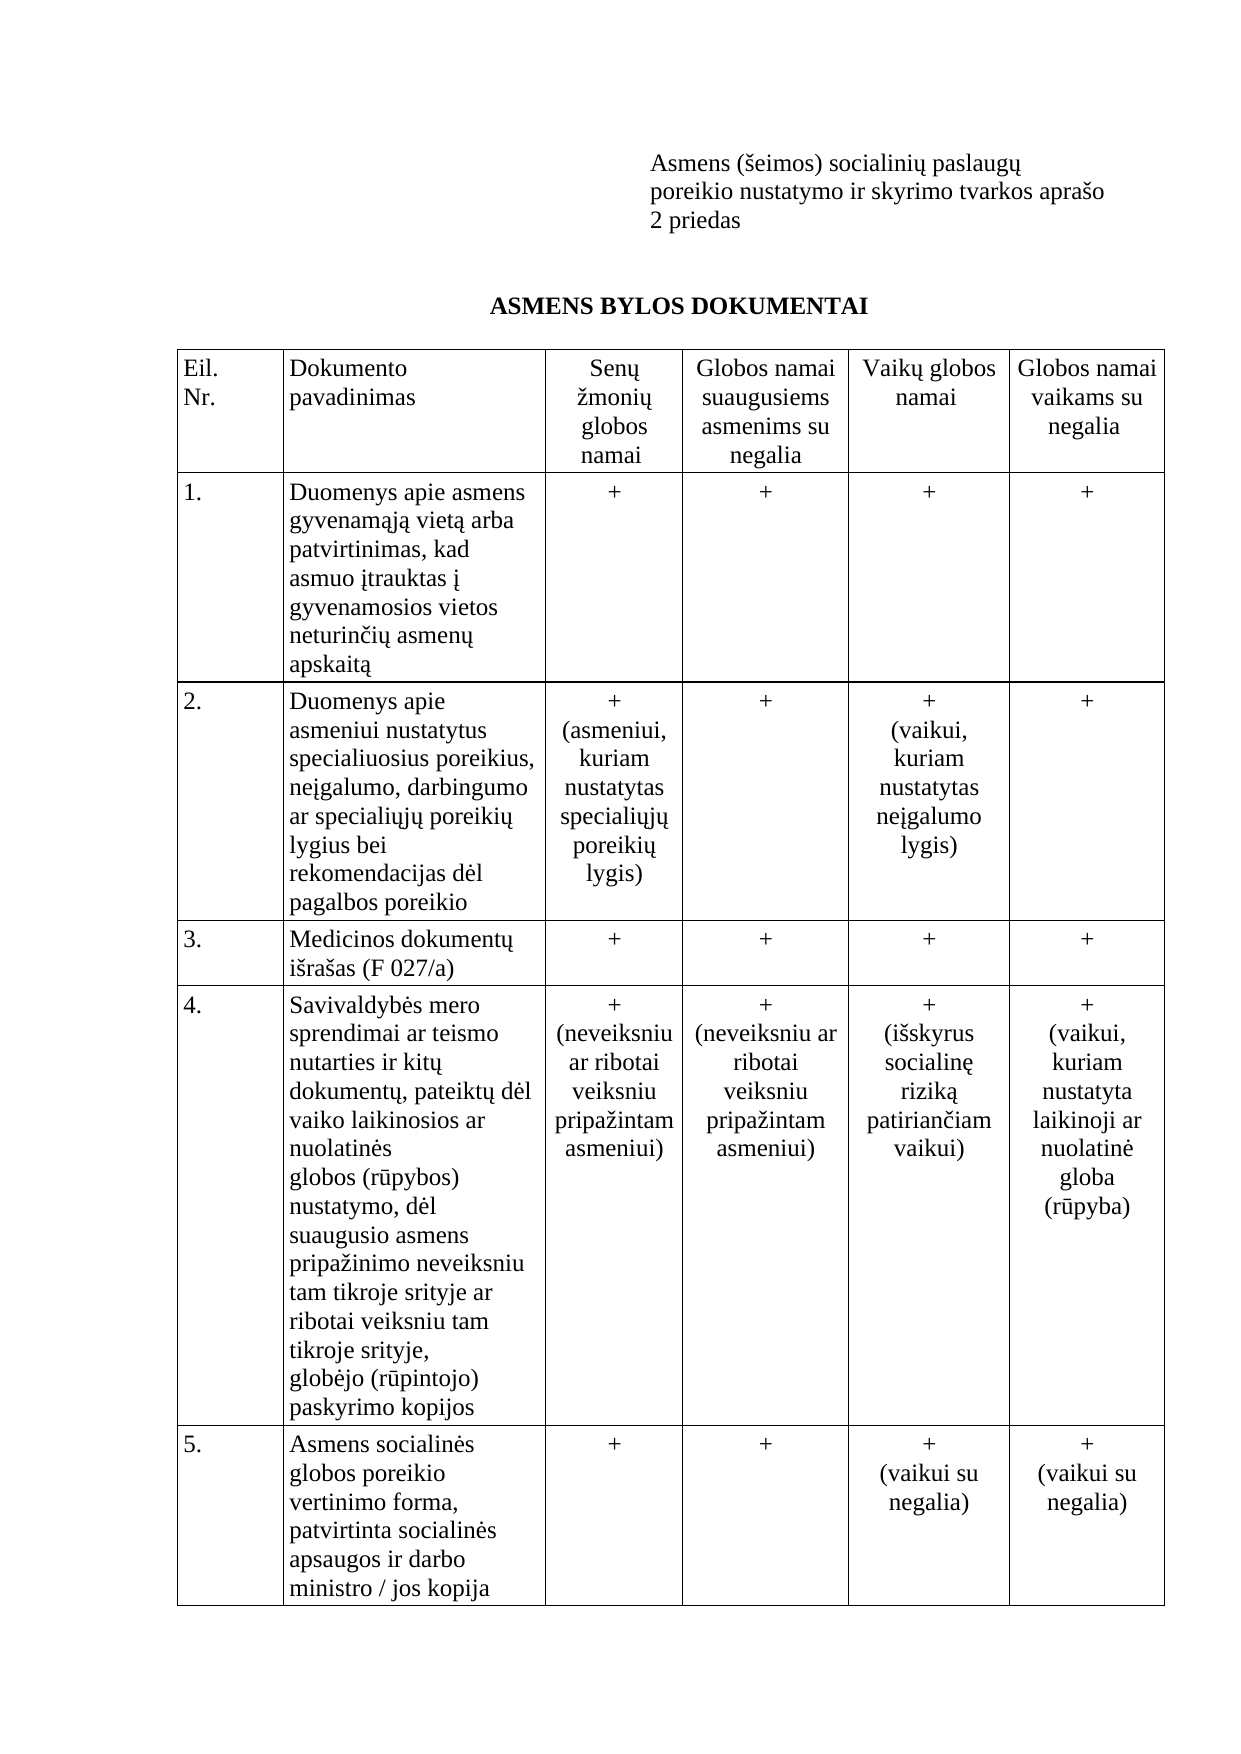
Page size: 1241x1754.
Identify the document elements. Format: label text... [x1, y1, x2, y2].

table_header Vaikų globos namai [849, 350, 1009, 472]
table_cell + [683, 1426, 848, 1605]
table_cell + [546, 473, 682, 681]
table_cell + (vaikui, kuriam nustatyta laikinoji ar nuolatinė globa (rūpyba) [1010, 986, 1164, 1424]
table_cell + [1010, 683, 1164, 919]
table_cell + [683, 683, 848, 919]
table_cell + (vaikui, kuriam nustatytas neįgalumo lygis) [849, 683, 1009, 919]
table_header Globos namai vaikams su negalia [1010, 350, 1164, 472]
table_header Globos namai suaugusiems asmenims su negalia [683, 350, 848, 472]
table_cell Duomenys apie asmeniui nustatytus specialiuosius poreikius, neįgalumo, darbingumo ar specialiųjų poreikių lygius bei rekomendacijas dėl pagalbos poreikio [284, 683, 545, 919]
table_cell + [683, 473, 848, 681]
table_cell + [546, 921, 682, 985]
table_cell 5. [178, 1426, 283, 1605]
text ASMENS BYLOS DOKUMENTAI [177, 291, 1181, 320]
table_cell + [1010, 473, 1164, 681]
table_header Senų žmonių globos namai [546, 350, 682, 472]
table_cell + (vaikui su negalia) [1010, 1426, 1164, 1605]
table_cell Asmens socialinės globos poreikio vertinimo forma, patvirtinta socialinės apsaugos ir darbo ministro / jos kopija [284, 1426, 545, 1605]
table_cell 2. [178, 683, 283, 919]
table_cell 1. [178, 473, 283, 681]
table_cell + [546, 1426, 682, 1605]
table_cell Duomenys apie asmens gyvenamąją vietą arba patvirtinimas, kad asmuo įtrauktas į gyvenamosios vietos neturinčių asmenų apskaitą [284, 473, 545, 681]
table_cell + [683, 921, 848, 985]
table_cell + (vaikui su negalia) [849, 1426, 1009, 1605]
text 2 priedas [177, 205, 1181, 234]
table_cell + (asmeniui, kuriam nustatytas specialiųjų poreikių lygis) [546, 683, 682, 919]
text poreikio nustatymo ir skyrimo tvarkos aprašo [177, 176, 1181, 205]
table_header Dokumento pavadinimas [284, 350, 545, 472]
table_cell 4. [178, 986, 283, 1424]
table_cell + (neveiksniu ar ribotai veiksniu pripažintam asmeniui) [546, 986, 682, 1424]
table_cell + [849, 473, 1009, 681]
table_cell + [849, 921, 1009, 985]
table_cell 3. [178, 921, 283, 985]
table_cell + (neveiksniu ar ribotai veiksniu pripažintam asmeniui) [683, 986, 848, 1424]
table_cell + [1010, 921, 1164, 985]
table_cell Savivaldybės mero sprendimai ar teismo nutarties ir kitų dokumentų, pateiktų dėl vaiko laikinosios ar nuolatinės globos (rūpybos) nustatymo, dėl suaugusio asmens pripažinimo neveiksniu tam tikroje srityje ar ribotai veiksniu tam tikroje srityje, globėjo (rūpintojo) paskyrimo kopijos [284, 986, 545, 1424]
text Asmens (šeimos) socialinių paslaugų [177, 148, 1181, 176]
table_cell + (išskyrus socialinę riziką patiriančiam vaikui) [849, 986, 1009, 1424]
table_cell Medicinos dokumentų išrašas (F 027/a) [284, 921, 545, 985]
table_header Eil. Nr. [178, 350, 283, 472]
